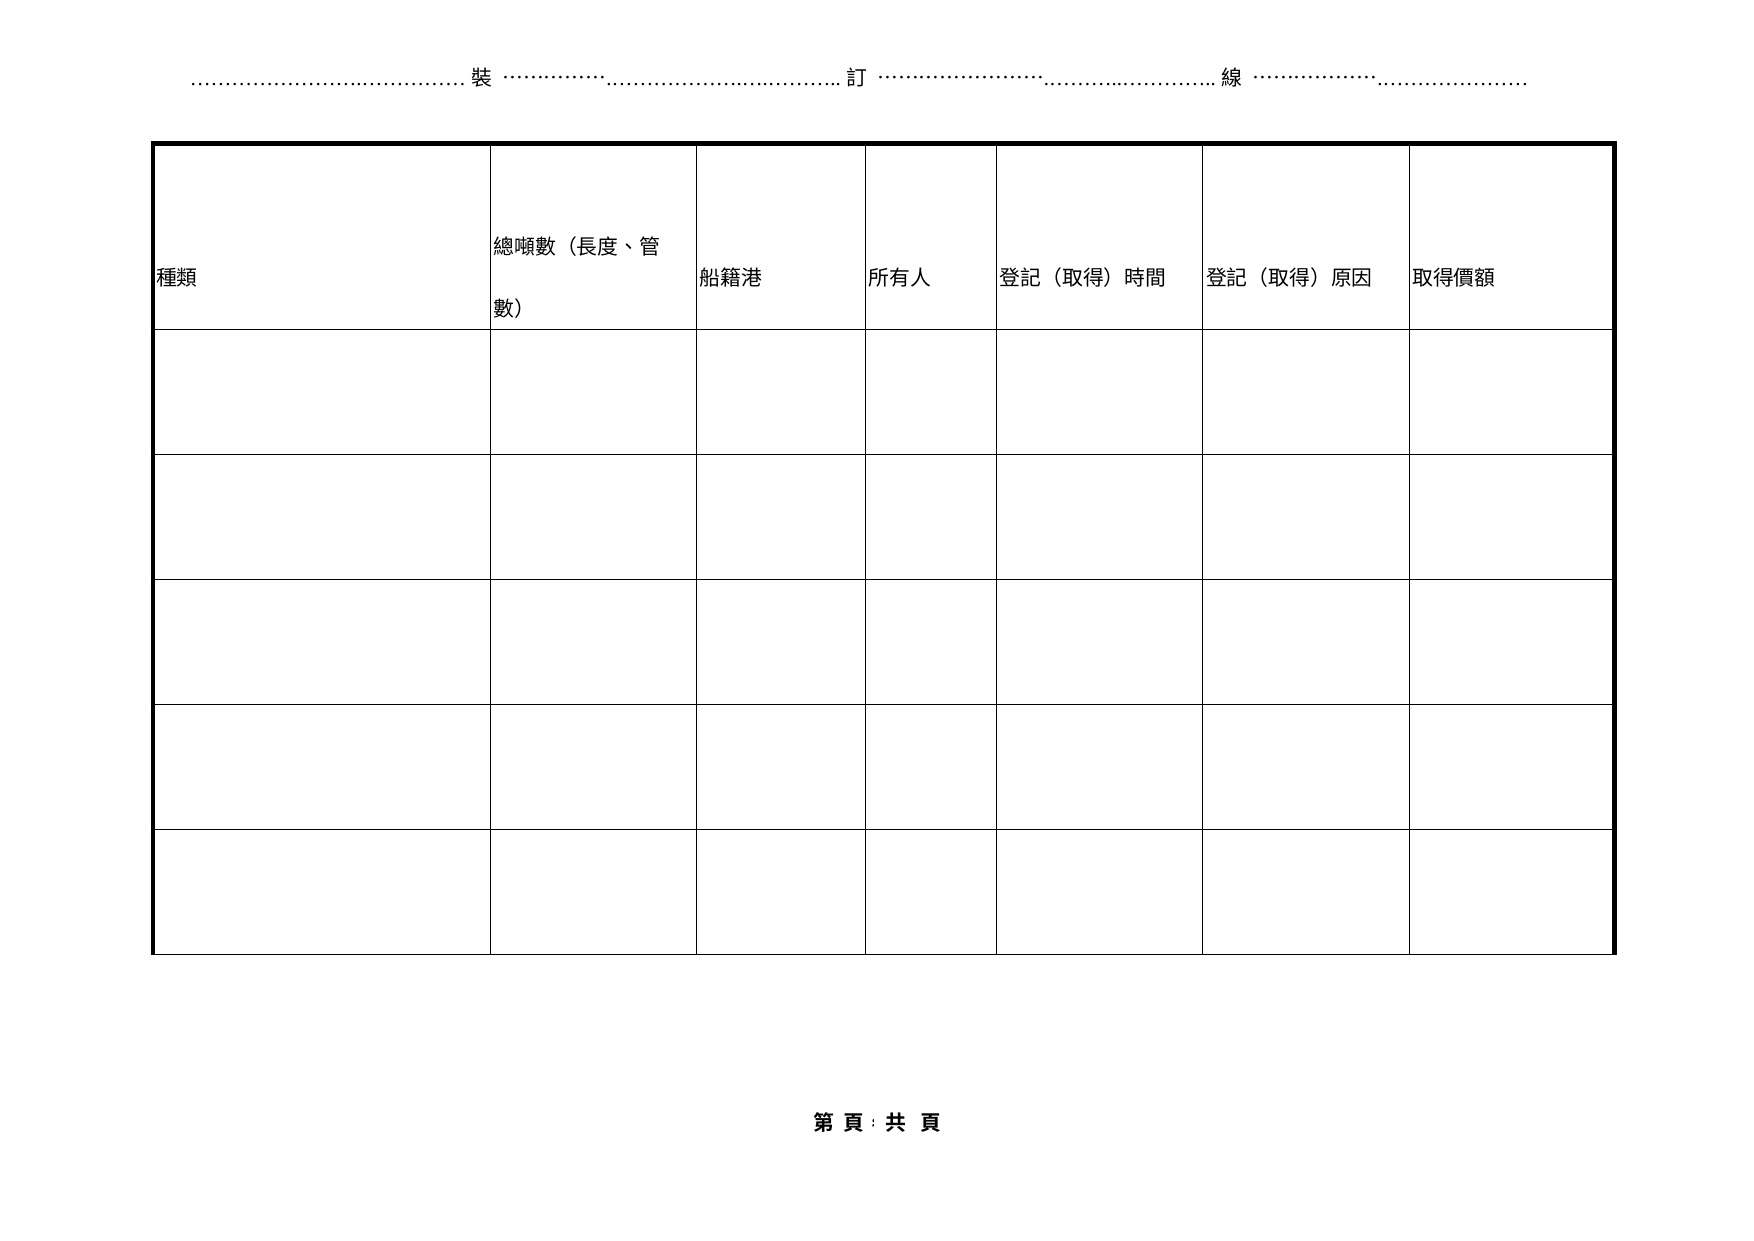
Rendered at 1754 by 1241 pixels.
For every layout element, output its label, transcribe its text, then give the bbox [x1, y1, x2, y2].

table_cell [1410, 580, 1612, 703]
table_cell [997, 455, 1202, 578]
table_cell [491, 330, 696, 453]
table_cell [1410, 830, 1612, 953]
table_cell [866, 705, 996, 828]
table_header 登記（取得）時間 [997, 146, 1202, 328]
table_cell [997, 580, 1202, 703]
table_header 總噸數（長度、管數） [491, 146, 696, 328]
table_cell [155, 580, 490, 703]
table_cell [1203, 830, 1409, 953]
table_cell [491, 580, 696, 703]
table_cell [866, 455, 996, 578]
table_cell [155, 830, 490, 953]
table_cell [697, 580, 865, 703]
table_cell [1410, 330, 1612, 453]
table_cell [1203, 705, 1409, 828]
table_cell [697, 705, 865, 828]
table_header 種類 [155, 146, 490, 328]
table_cell [866, 330, 996, 453]
table_cell [1203, 455, 1409, 578]
table_cell [491, 830, 696, 953]
table_cell [697, 455, 865, 578]
table_cell [1410, 455, 1612, 578]
table_header 所有人 [866, 146, 996, 328]
table_cell [1203, 580, 1409, 703]
table_cell [491, 455, 696, 578]
table_cell [697, 330, 865, 453]
table_cell [866, 830, 996, 953]
table_cell [997, 705, 1202, 828]
table_cell [866, 580, 996, 703]
table_header 登記（取得）原因 [1203, 146, 1409, 328]
table_cell [697, 830, 865, 953]
table_cell [997, 330, 1202, 453]
table_cell [155, 705, 490, 828]
table_cell [997, 830, 1202, 953]
table_cell [155, 330, 490, 453]
table_cell [491, 705, 696, 828]
table_cell [155, 455, 490, 578]
table_header 船籍港 [697, 146, 865, 328]
table_header 取得價額 [1410, 146, 1612, 328]
table_cell [1410, 705, 1612, 828]
table_cell [1203, 330, 1409, 453]
